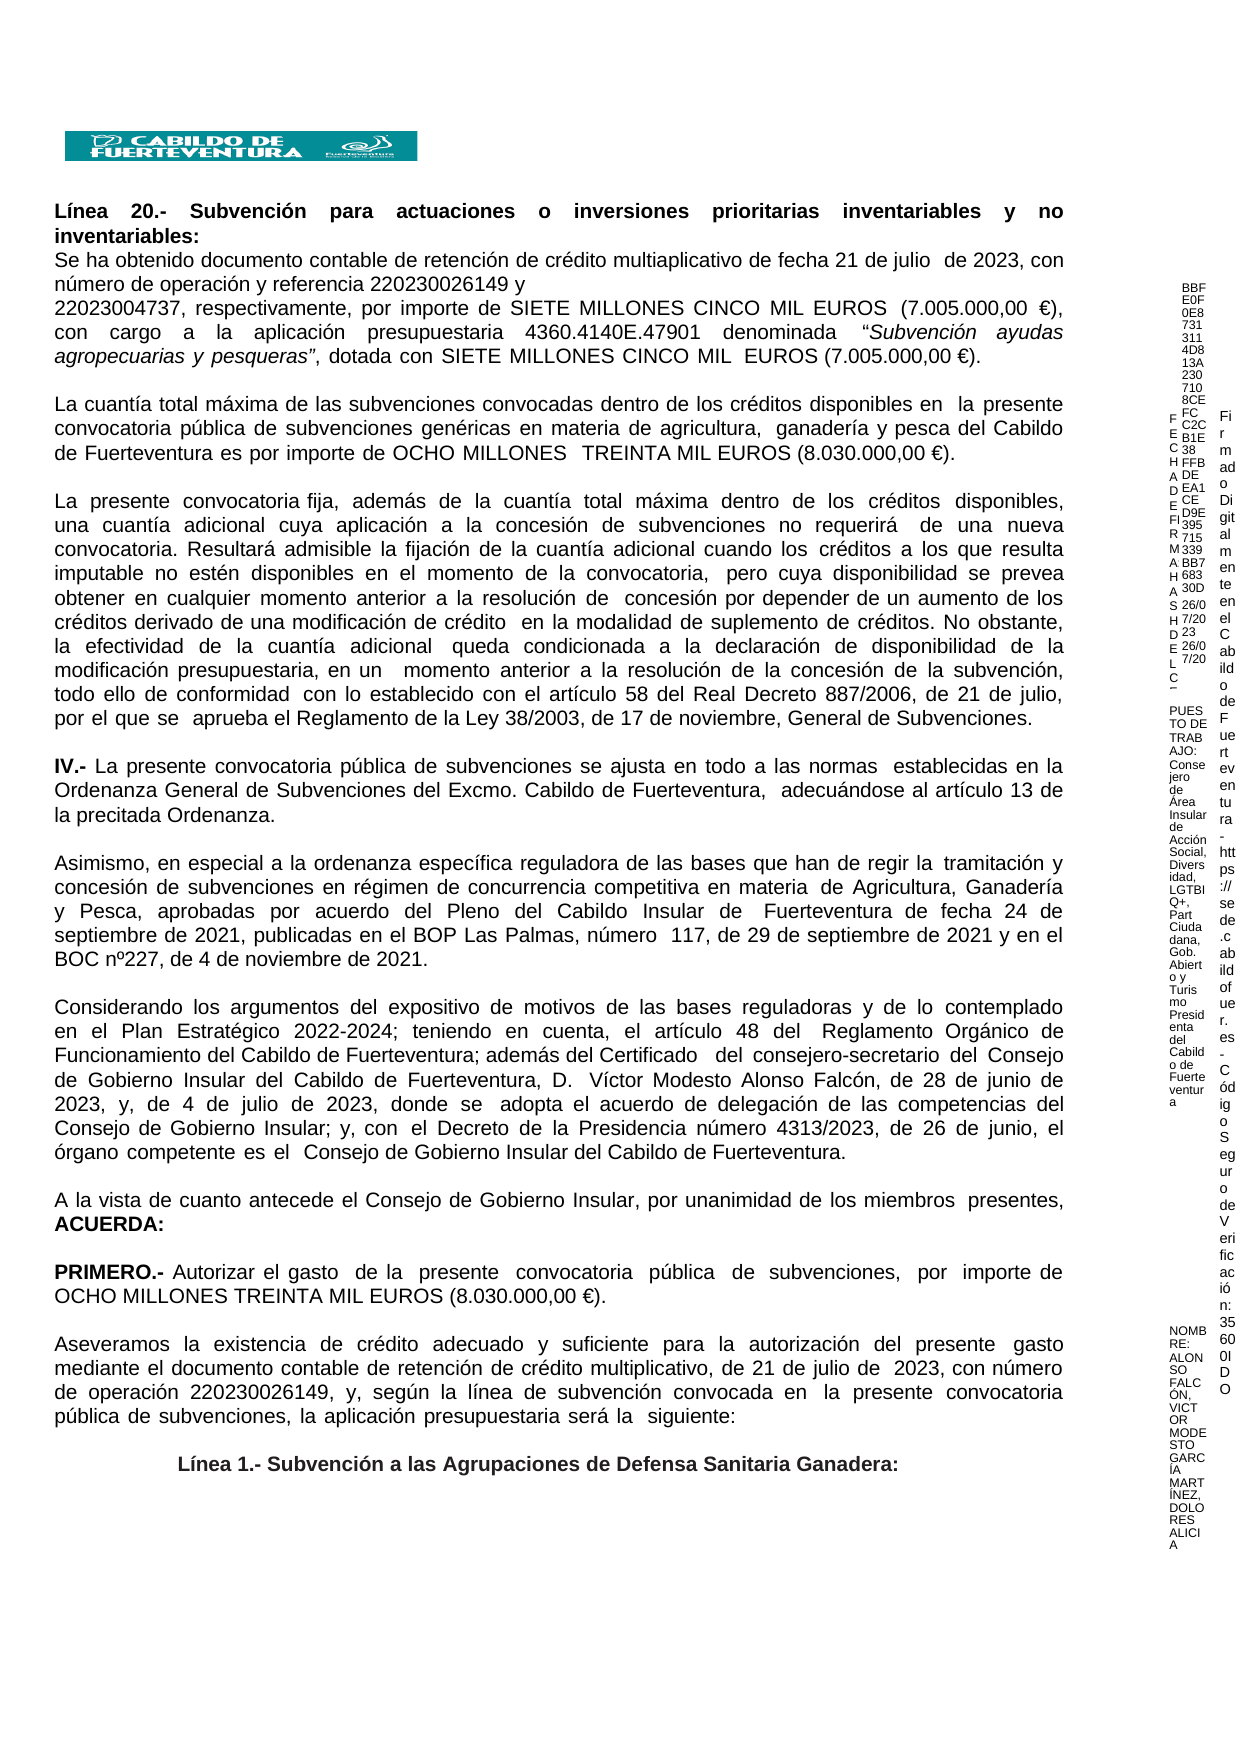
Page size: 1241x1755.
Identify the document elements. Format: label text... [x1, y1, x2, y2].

text ALONSO FALCÓN, VICTOR MODESTO GARCÍA MARTÍNEZ, DOLORES ALICIA [1169, 1352, 1207, 1552]
text [1167, 704, 1209, 1305]
text 26/07/2023 [1182, 639, 1209, 665]
text [1167, 1324, 1209, 1555]
text IV.- La presente convocatoria pública de subvenciones se ajusta en todo a las normas establecidas en la Ordenanza General de Subvenciones del Excmo. Cabildo de Fuerteventura, adecuándose al artículo 13 de la precitada Ordenanza. [54, 754, 1064, 826]
text Asimismo, en especial a la ordenanza específica reguladora de las bases que han de regir la tramitación y concesión de subvenciones en régimen de concurrencia competitiva en materia de Agricultura, Ganadería y Pesca, aprobadas por acuerdo del Pleno del Cabildo Insular de Fuerteventura de fecha 24 de septiembre de 2021, publicadas en el BOP Las Palmas, número 117, de 29 de septiembre de 2021 y en el BOC nº227, de 4 de noviembre de 2021. [54, 850, 1064, 971]
text [1179, 280, 1209, 593]
text Considerando los argumentos del expositivo de motivos de las bases reguladoras y de lo contemplado en el Plan Estratégico 2022-2024; teniendo en cuenta, el artículo 48 del Reglamento Orgánico de Funcionamiento del Cabildo de Fuerteventura; además del Certificado del consejero-secretario del Consejo de Gobierno Insular del Cabildo de Fuerteventura, D. Víctor Modesto Alonso Falcón, de 28 de junio de 2023, y, de 4 de julio de 2023, donde se adopta el acuerdo de delegación de las competencias del Consejo de Gobierno Insular; y, con el Decreto de la Presidencia número 4313/2023, de 26 de junio, el órgano competente es el Consejo de Gobierno Insular del Cabildo de Fuerteventura. [54, 995, 1064, 1164]
subtitle Línea 20.- Subvención para actuaciones o inversiones prioritarias inventariables y no inventariables: [54, 199, 1064, 247]
text Firmado Digitalmente en el Cabildo de Fuerteventura - https://sede.cabildofuer.es - Código Seguro de Verificación: 35600IDOC2A82396DA90889B448C [1219, 408, 1236, 1397]
text Aseveramos la existencia de crédito adecuado y suficiente para la autorización del presente gasto mediante el documento contable de retención de crédito multiplicativo, de 21 de julio de 2023, con número de operación 220230026149, y, según la línea de subvención convocada en la presente convocatoria pública de subvenciones, la aplicación presupuestaria será la siguiente: [54, 1332, 1064, 1428]
text BBFE0F0E87313114D813A2307108CEFCC2CB1E38 FFBDEEA1CED9E395715339BB768330D3CC2EDAE0 [1182, 282, 1207, 593]
text A la vista de cuanto antecede el Consejo de Gobierno Insular, por unanimidad de los miembros presentes, ACUERDA: [54, 1188, 1064, 1236]
text 22023004737, respectivamente, por importe de SIETE MILLONES CINCO MIL EUROS (7.005.000,00 €), con cargo a la aplicación presupuestaria 4360.4140E.47901 denominada “Subvención ayudas agropecuarias y pesqueras”, dotada con SIETE MILLONES CINCO MIL EUROS (7.005.000,00 €). [54, 296, 1064, 368]
text Consejero de Área Insular de Acción Social, Diversidad, LGTBIQ+, Part Ciudadana, Gob. Abierto y Turismo Presidenta del Cabildo de Fuerteventura [1169, 759, 1207, 1109]
text FECHA DE FIRMA: HASH DEL CERTIFICADO: [1169, 412, 1184, 688]
text PUESTO DE TRABAJO: [1169, 705, 1209, 758]
text PRIMERO.- Autorizar el gasto de la presente convocatoria pública de subvenciones, por importe de OCHO MILLONES TREINTA MIL EUROS (8.030.000,00 €). [54, 1260, 1063, 1308]
text La cuantía total máxima de las subvenciones convocadas dentro de los créditos disponibles en la presente convocatoria pública de subvenciones genéricas en materia de agricultura, ganadería y pesca del Cabildo de Fuerteventura es por importe de OCHO MILLONES TREINTA MIL EUROS (8.030.000,00 €). [54, 392, 1064, 464]
text Se ha obtenido documento contable de retención de crédito multiaplicativo de fecha 21 de julio de 2023, con número de operación y referencia 220230026149 y [54, 248, 1064, 296]
text NOMBRE: [1169, 1324, 1209, 1351]
picture [65, 131, 418, 161]
subtitle Línea 1.- Subvención a las Agrupaciones de Defensa Sanitaria Ganadera: [177, 1452, 1167, 1476]
text La presente convocatoria fija, además de la cuantía total máxima dentro de los créditos disponibles, una cuantía adicional cuya aplicación a la concesión de subvenciones no requerirá de una nueva convocatoria. Resultará admisible la fijación de la cuantía adicional cuando los créditos a los que resulta imputable no estén disponibles en el momento de la convocatoria, pero cuya disponibilidad se prevea obtener en cualquier momento anterior a la resolución de concesión por depender de un aumento de los créditos derivado de una modificación de crédito en la modalidad de suplemento de créditos. No obstante, la efectividad de la cuantía adicional queda condicionada a la declaración de disponibilidad de la modificación presupuestaria, en un momento anterior a la resolución de la concesión de la subvención, todo ello de conformidad con lo establecido con el artículo 58 del Real Decreto 887/2006, de 21 de julio, por el que se aprueba el Reglamento de la Ley 38/2003, de 17 de noviembre, General de Subvenciones. [54, 489, 1064, 730]
text 26/07/2023 [1182, 599, 1209, 639]
